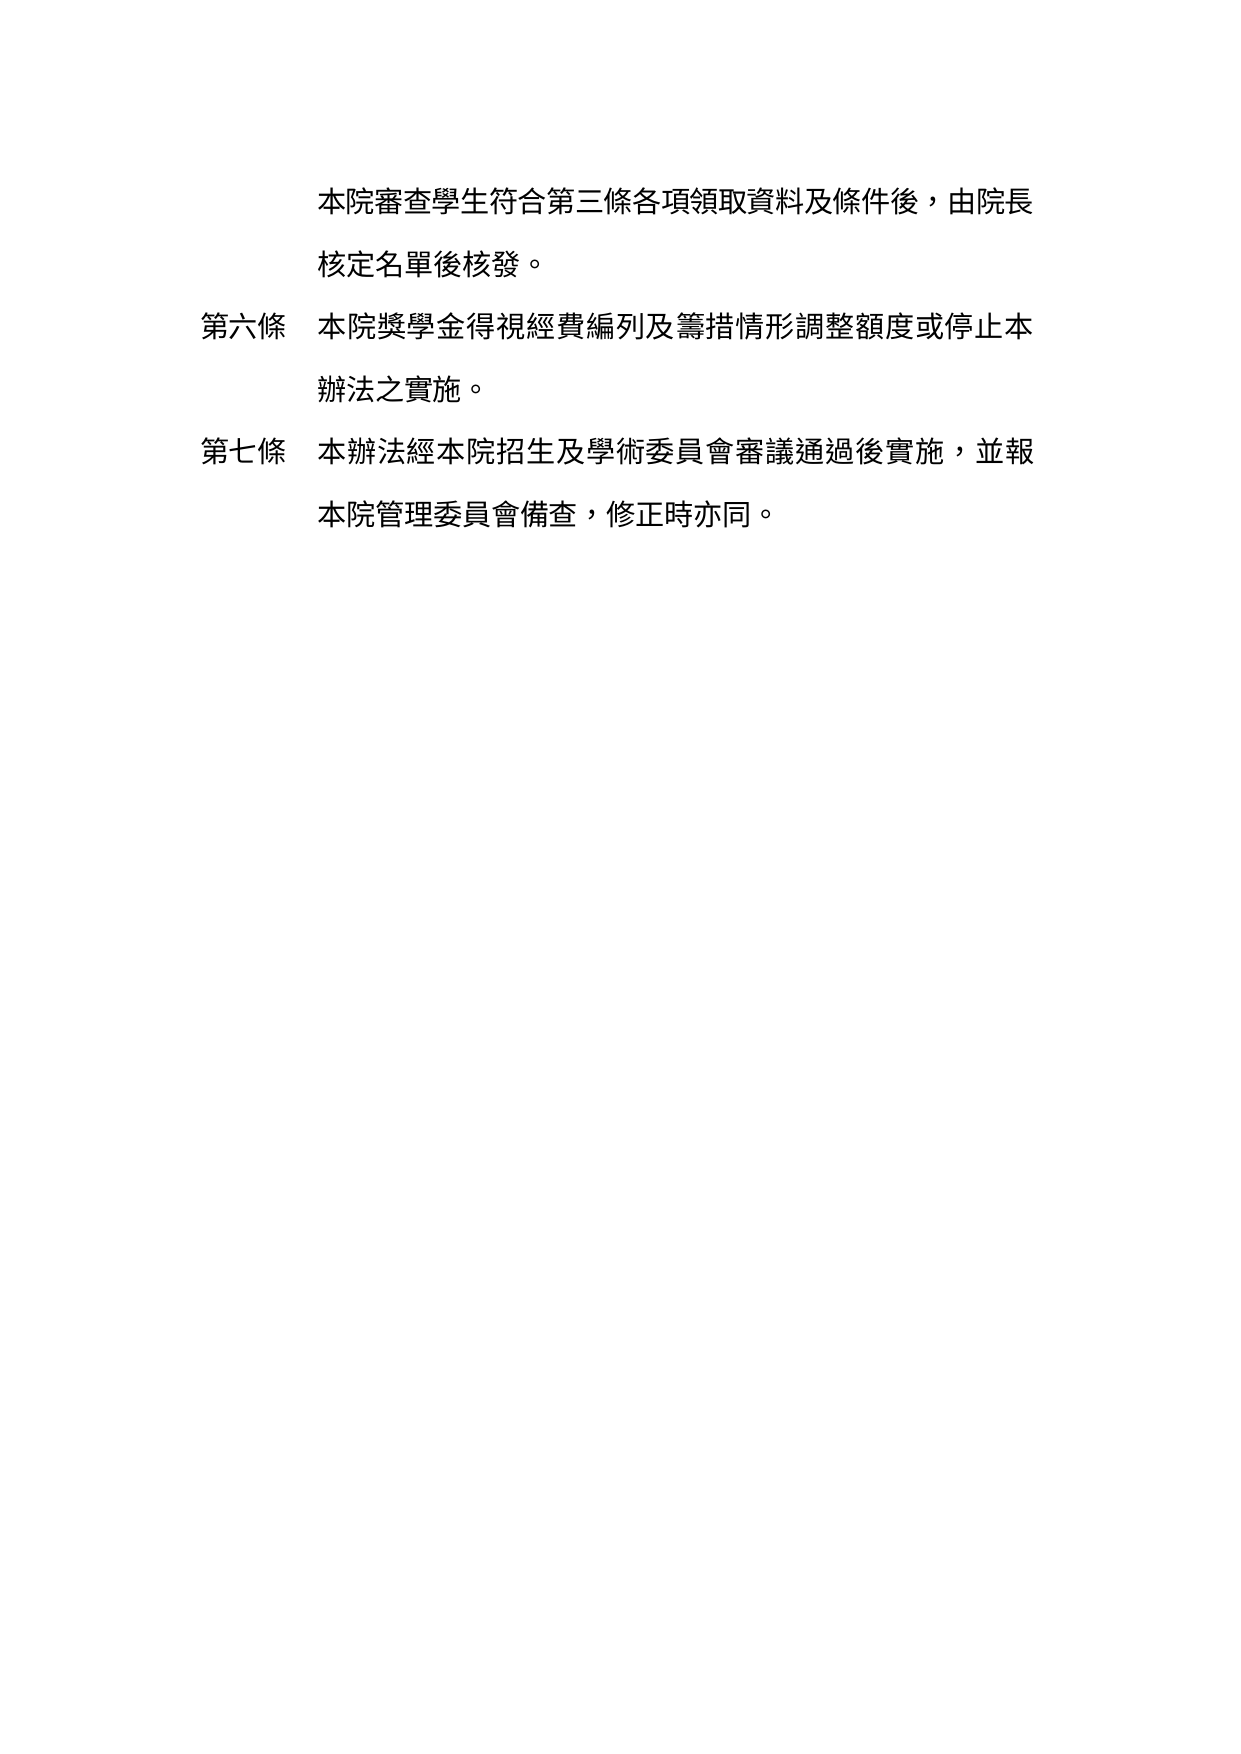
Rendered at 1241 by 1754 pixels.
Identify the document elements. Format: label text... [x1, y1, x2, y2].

text 第七條 本辦法經本院招生及學術委員會審議通過後實施，並報本院管理委員會備查，修正時亦同。 [200, 408, 1034, 533]
text 本院審查學生符合第三條各項領取資料及條件後，由院長核定名單後核發。 [317, 158, 1034, 283]
text 第六條 本院獎學金得視經費編列及籌措情形調整額度或停止本辦法之實施。 [200, 283, 1034, 408]
